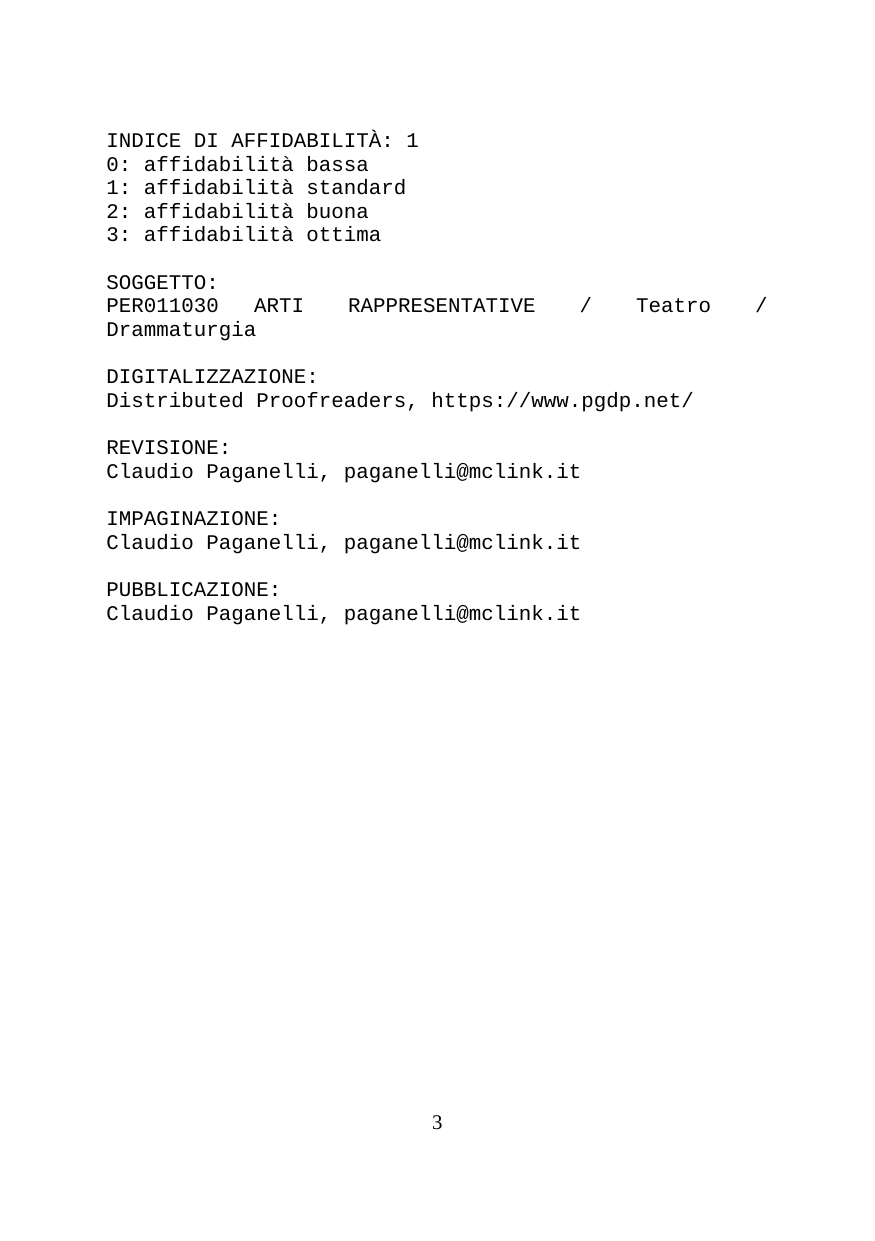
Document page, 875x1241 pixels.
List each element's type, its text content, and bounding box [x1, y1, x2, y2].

text SOGGETTO: [106, 272, 768, 295]
text PER011030 ARTI RAPPRESENTATIVE / Teatro / Drammaturgia [106, 295, 768, 343]
text DIGITALIZZAZIONE: [106, 366, 768, 390]
text Claudio Paganelli, paganelli@mclink.it [106, 603, 768, 626]
text PUBBLICAZIONE: [106, 579, 768, 603]
text INDICE DI AFFIDABILITÀ: 1 [106, 130, 768, 153]
text Claudio Paganelli, paganelli@mclink.it [106, 461, 768, 484]
text IMPAGINAZIONE: [106, 508, 768, 532]
text Claudio Paganelli, paganelli@mclink.it [106, 532, 768, 556]
text REVISIONE: [106, 437, 768, 461]
text Distributed Proofreaders, https://www.pgdp.net/ [106, 390, 768, 414]
text 2: affidabilità buona [106, 201, 768, 224]
text 0: affidabilità bassa [106, 153, 768, 177]
text 1: affidabilità standard [106, 177, 768, 201]
text 3: affidabilità ottima [106, 224, 768, 248]
